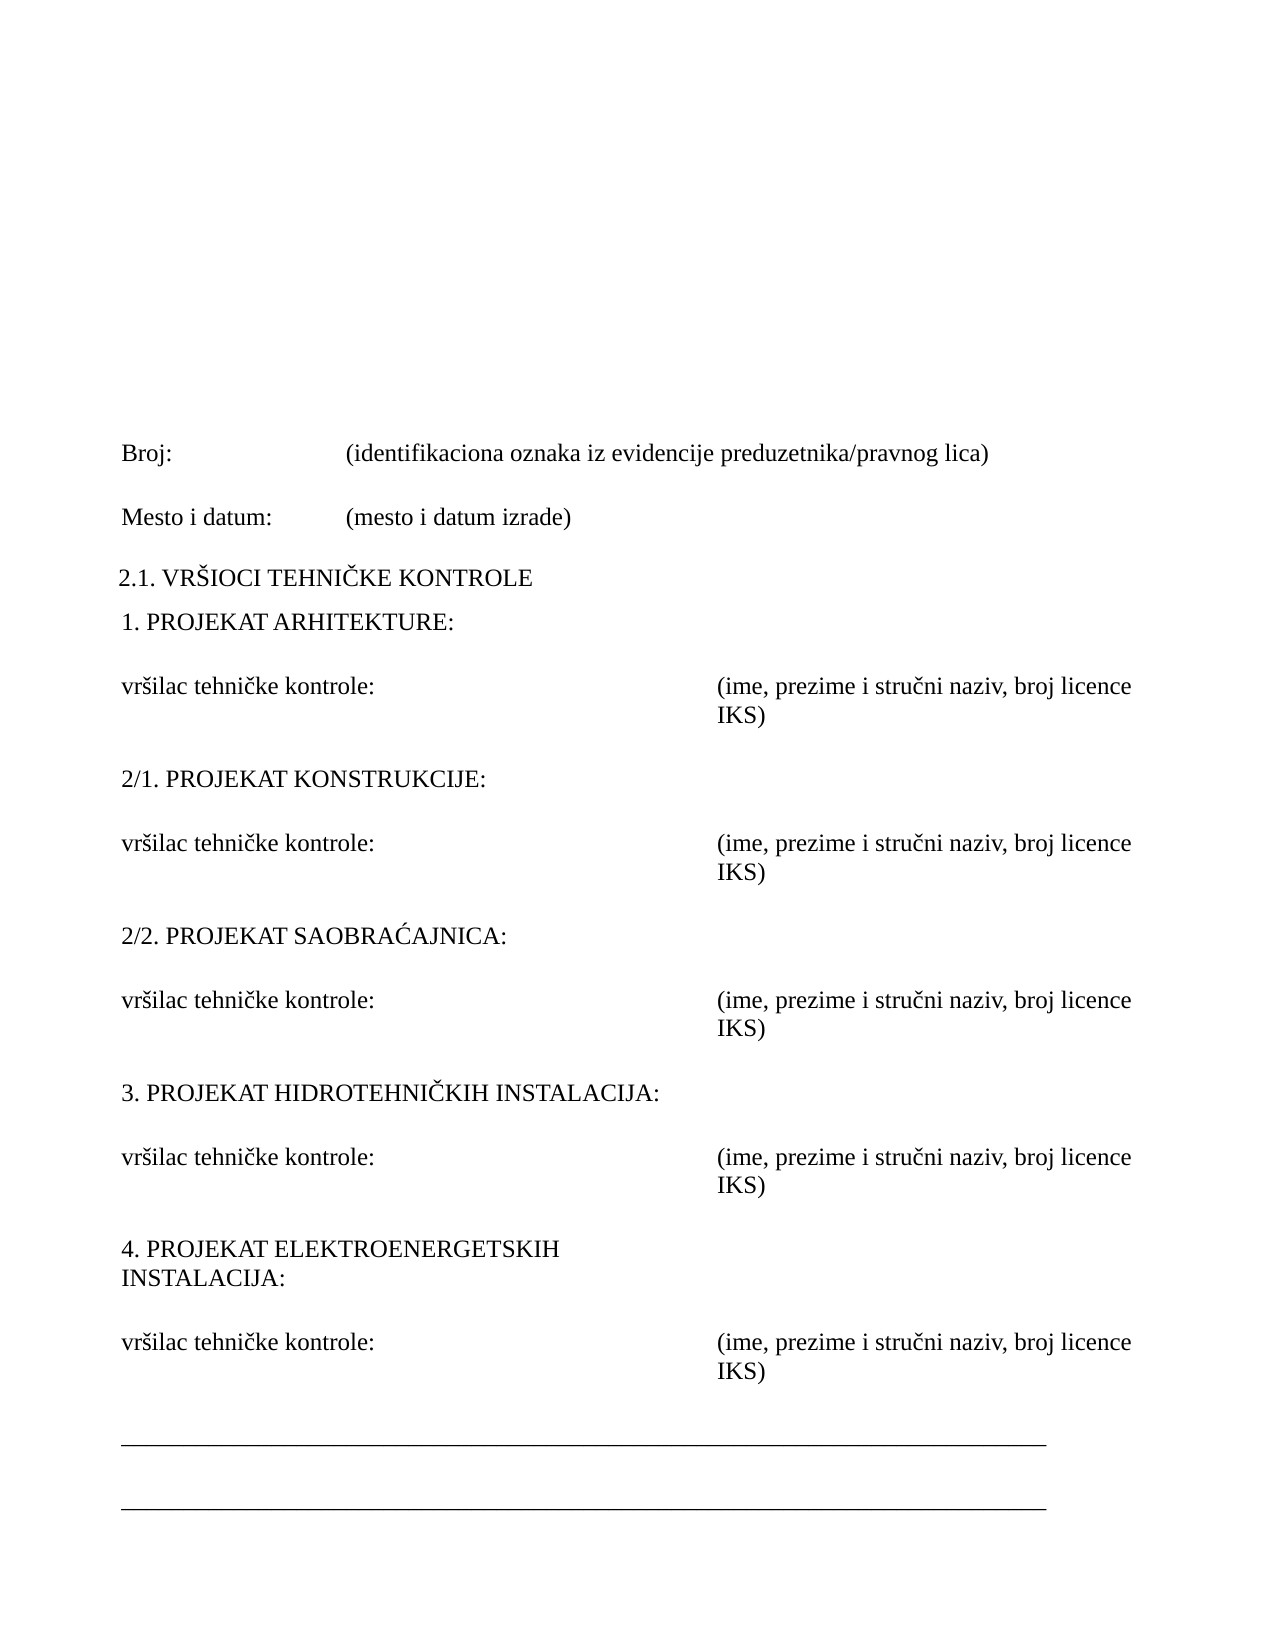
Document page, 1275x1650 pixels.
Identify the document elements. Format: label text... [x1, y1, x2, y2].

table_cell 2/2. PROJEKAT SAOBRAĆAJNICA: [118, 918, 714, 982]
table_cell 2/1. PROJEKAT KONSTRUKCIJE: [118, 761, 714, 825]
table_cell [714, 918, 1157, 982]
table_cell vršilac tehničke kontrole: [118, 1324, 714, 1417]
table_cell [714, 1232, 1157, 1324]
table_cell __________________________________________________________________________ [118, 1417, 1157, 1481]
table_cell vršilac tehničke kontrole: [118, 982, 714, 1075]
text 2.1. VRŠIOCI TEHNIČKE KONTROLE [118, 563, 1157, 592]
table_cell vršilac tehničke kontrole: [118, 668, 714, 761]
table_cell [714, 1075, 1157, 1139]
table_cell Broj: [118, 435, 343, 499]
table_cell (identifikaciona oznaka iz evidencije preduzetnika/pravnog lica) [343, 435, 995, 499]
table_cell [714, 761, 1157, 825]
table_header 1. PROJEKAT ARHITEKTURE: [118, 604, 714, 668]
table_cell [343, 371, 995, 435]
table_cell (ime, prezime i stručni naziv, broj licence IKS) [714, 1139, 1157, 1232]
table_cell 3. PROJEKAT HIDROTEHNIČKIH INSTALACIJA: [118, 1075, 714, 1139]
table_cell 4. PROJEKAT ELEKTROENERGETSKIH INSTALACIJA: [118, 1232, 714, 1324]
table_cell (mesto i datum izrade) [343, 499, 995, 563]
table_cell (ime, prezime i stručni naziv, broj licence IKS) [714, 668, 1157, 761]
table_cell [118, 371, 343, 435]
table_cell [118, 118, 343, 371]
table_cell (ime, prezime i stručni naziv, broj licence IKS) [714, 982, 1157, 1075]
table_cell vršilac tehničke kontrole: [118, 825, 714, 918]
table_cell Mesto i datum: [118, 499, 343, 563]
table_cell __________________________________________________________________________ [118, 1481, 1157, 1516]
table_cell (ime, prezime i stručni naziv, broj licence IKS) [714, 1324, 1157, 1417]
table_cell [343, 118, 995, 371]
table_header [714, 604, 1157, 668]
table_cell vršilac tehničke kontrole: [118, 1139, 714, 1232]
table_cell (ime, prezime i stručni naziv, broj licence IKS) [714, 825, 1157, 918]
